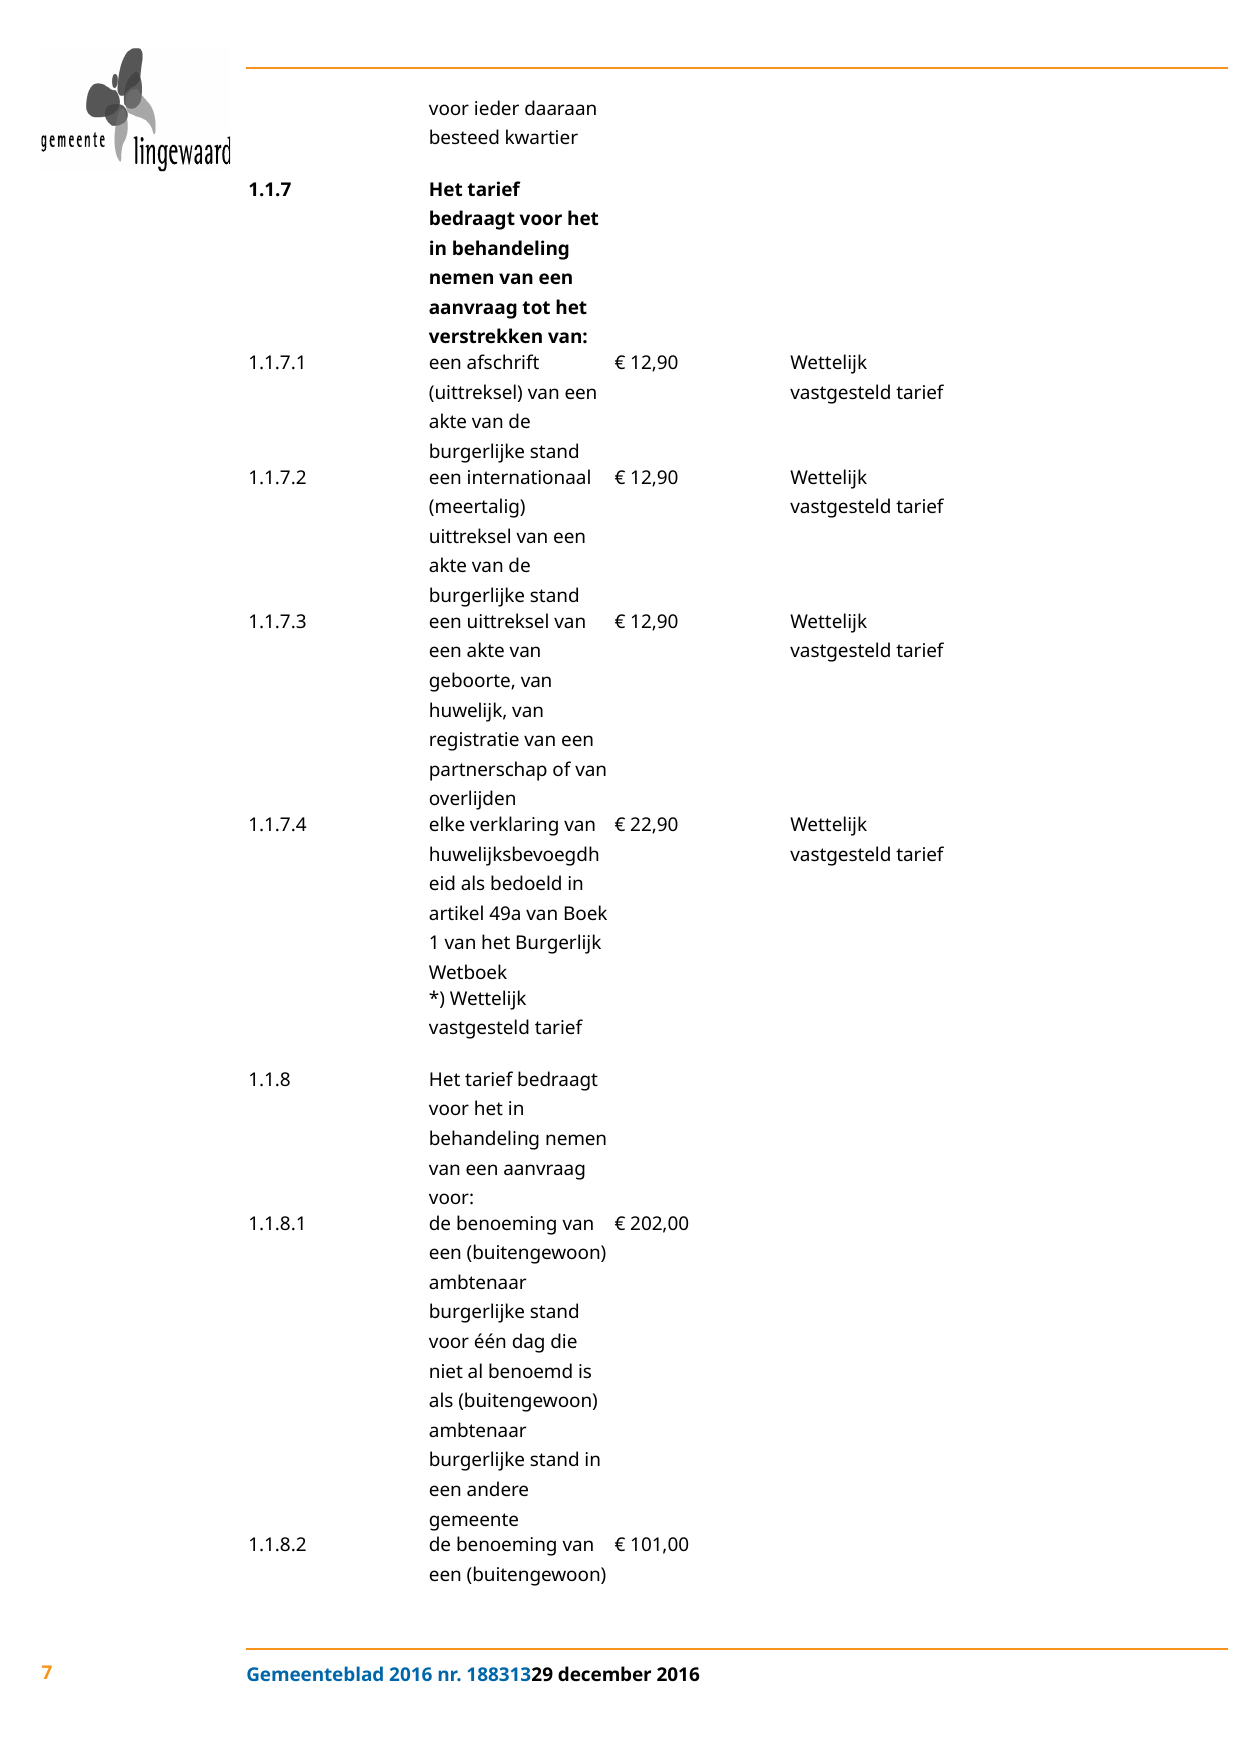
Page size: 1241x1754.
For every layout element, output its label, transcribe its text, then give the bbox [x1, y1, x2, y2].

table_cell Wettelijk vastgesteld tarief [790, 464, 971, 608]
table_cell [248, 95, 429, 150]
table_cell [609, 985, 790, 1040]
table_cell 1.1.7.1 [248, 350, 429, 464]
table_cell de benoeming van een (buitengewoon) ambtenaar burgerlijke stand voor één dag die niet al benoemd is als (buitengewoon) ambtenaar burgerlijke stand in een andere gemeente [429, 1210, 609, 1532]
table_cell [790, 176, 971, 349]
table_cell 1.1.8 [248, 1066, 429, 1210]
table_cell € 12,90 [609, 350, 790, 464]
table_cell [790, 1210, 971, 1532]
table_cell [609, 1040, 790, 1066]
table_cell Het tarief bedraagt voor het in behandeling nemen van een aanvraag voor: [429, 1066, 609, 1210]
table_cell [790, 1532, 971, 1587]
table_cell Wettelijk vastgesteld tarief [790, 350, 971, 464]
table_cell € 22,90 [609, 811, 790, 985]
table_cell € 202,00 [609, 1210, 790, 1532]
table_cell [429, 1040, 609, 1066]
table_cell een uittreksel van een akte van geboorte, van huwelijk, van registratie van een partnerschap of van overlijden [429, 608, 609, 811]
table_cell de benoeming van een (buitengewoon) [429, 1532, 609, 1587]
table_cell 1.1.7.2 [248, 464, 429, 608]
table_cell [790, 985, 971, 1040]
table_cell 1.1.7.3 [248, 608, 429, 811]
picture [41, 47, 231, 172]
table_cell voor ieder daaraan besteed kwartier [429, 95, 609, 150]
table_cell [609, 150, 790, 176]
table_cell [429, 150, 609, 176]
table_cell Wettelijk vastgesteld tarief [790, 811, 971, 985]
table_cell € 12,90 [609, 464, 790, 608]
table_cell [609, 95, 790, 150]
table_cell [609, 1066, 790, 1210]
table_cell elke verklaring van huwelijksbevoegdheid als bedoeld in artikel 49a van Boek 1 van het Burgerlijk Wetboek [429, 811, 609, 985]
table_cell € 12,90 [609, 608, 790, 811]
table_cell [790, 1066, 971, 1210]
table_cell [790, 150, 971, 176]
table_cell € 101,00 [609, 1532, 790, 1587]
table_cell een afschrift (uittreksel) van een akte van de burgerlijke stand [429, 350, 609, 464]
table_cell 1.1.7.4 [248, 811, 429, 985]
table_cell [790, 95, 971, 150]
table_cell 1.1.8.1 [248, 1210, 429, 1532]
table_cell [609, 176, 790, 349]
table_cell [248, 150, 429, 176]
table_cell 1.1.7 [248, 176, 429, 349]
table_cell een internationaal (meertalig) uittreksel van een akte van de burgerlijke stand [429, 464, 609, 608]
table_cell [248, 1040, 429, 1066]
table_cell 1.1.8.2 [248, 1532, 429, 1587]
table_cell [790, 1040, 971, 1066]
table_cell Het tarief bedraagt voor het in behandeling nemen van een aanvraag tot het verstrekken van: [429, 176, 609, 349]
table_cell [248, 985, 429, 1040]
table_cell *) Wettelijk vastgesteld tarief [429, 985, 609, 1040]
table_cell Wettelijk vastgesteld tarief [790, 608, 971, 811]
